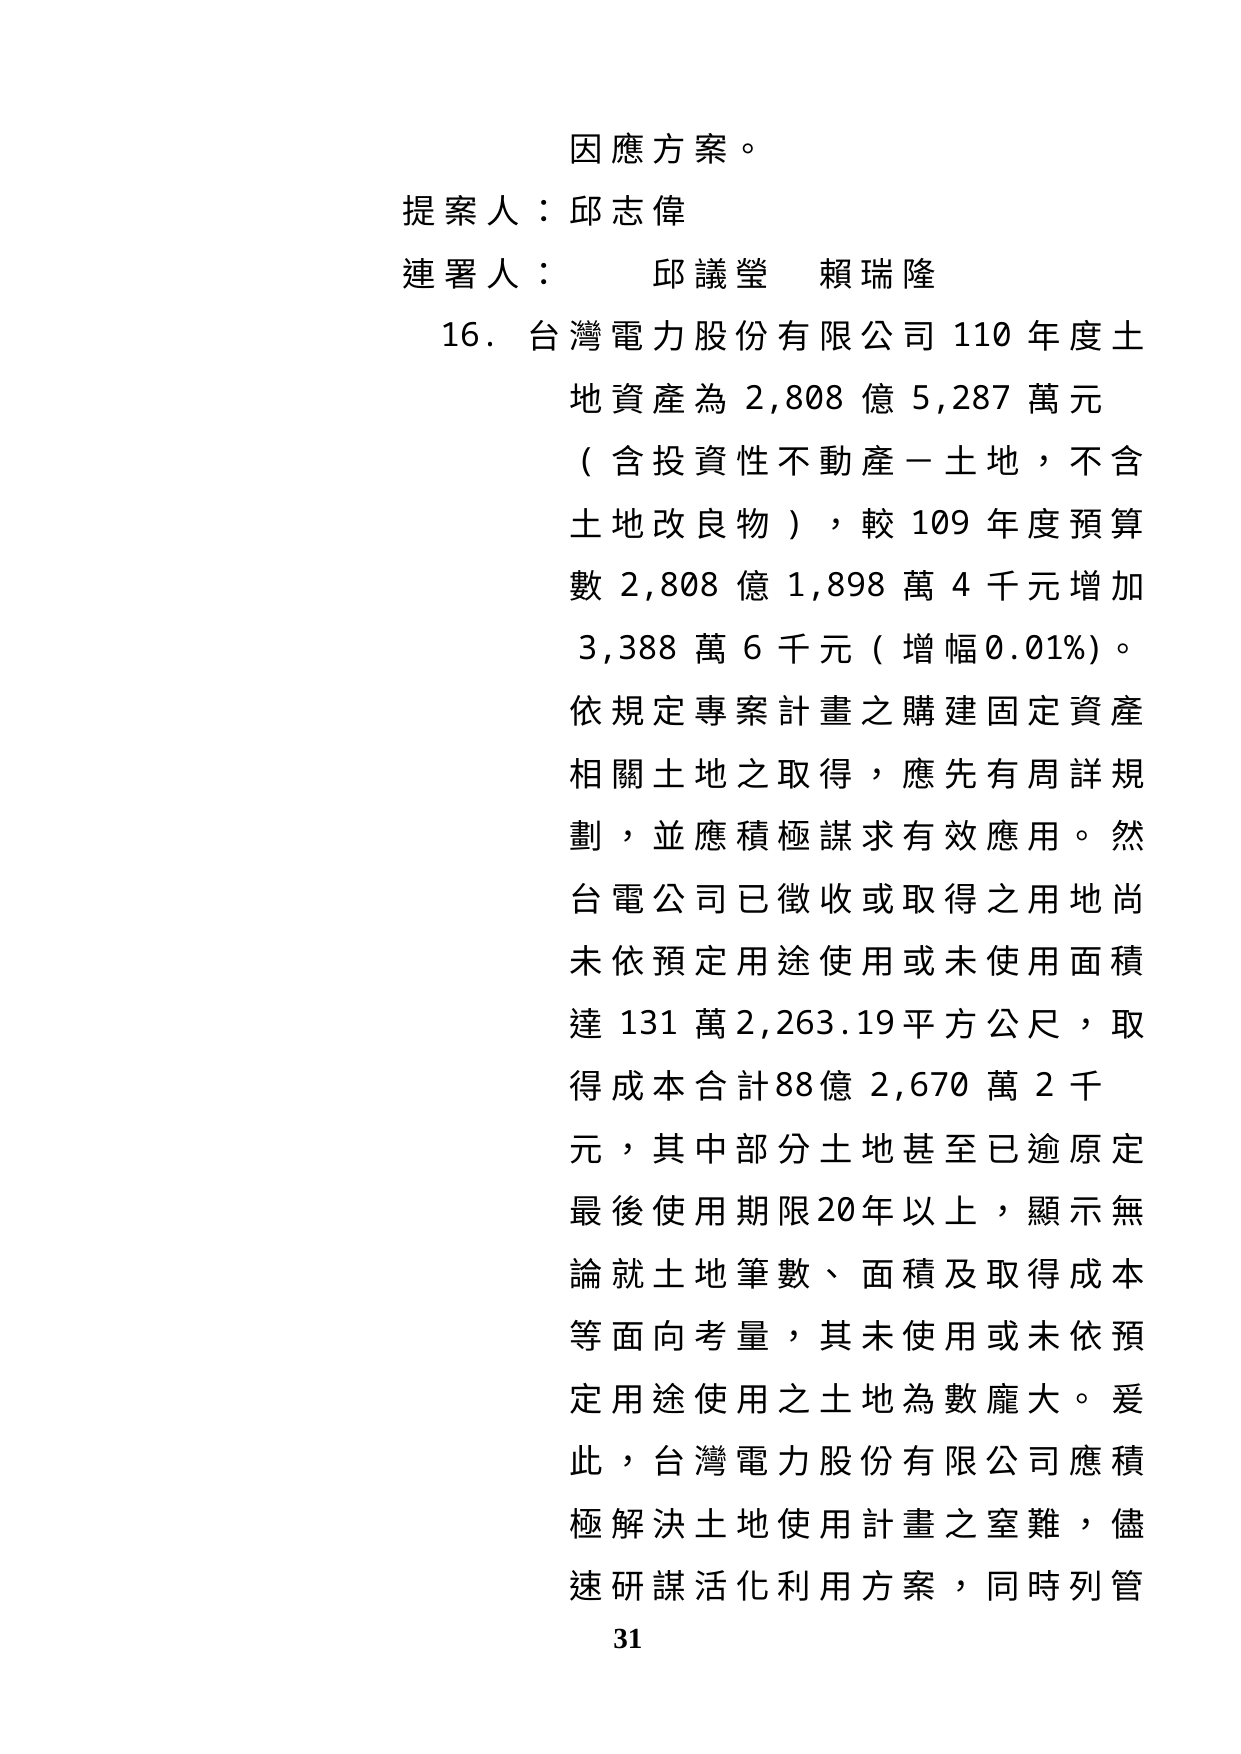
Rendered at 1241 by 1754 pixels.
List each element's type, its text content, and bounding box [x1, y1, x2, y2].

list 台灣電力股份有限公司110年度土地資產為2,808億5,287萬元(含投資性不動產－土地，不含土地改良物)，較109年度預算數2,808億1,898萬4千元增加3,388萬6千元(增幅0.01%)。依規定專案計畫之購建固定資產相關土地之取得，應先有周詳規劃，並應積極謀求有效應用。然台電公司已徵收或取得之用地尚未依預定用途使用或未使用面積達131萬2,263.19平方公尺，取得成本合計88億2,670萬2千元，其中部分土地甚至已逾原定最後使用期限20年以上，顯示無論就土地筆數、面積及取得成本等面向考量，其未使用或未依預定用途使用之土地為數龐大。爰此，台灣電力股份有限公司應積極解決土地使用計畫之窒難，儘速研謀活化利用方案，同時列管 [432, 292, 1148, 1605]
list 因應方案。 [432, 105, 1148, 167]
text 提案人：邱志偉 [384, 167, 1044, 230]
text 連署人： 邱議瑩 賴瑞隆 [384, 230, 1044, 292]
